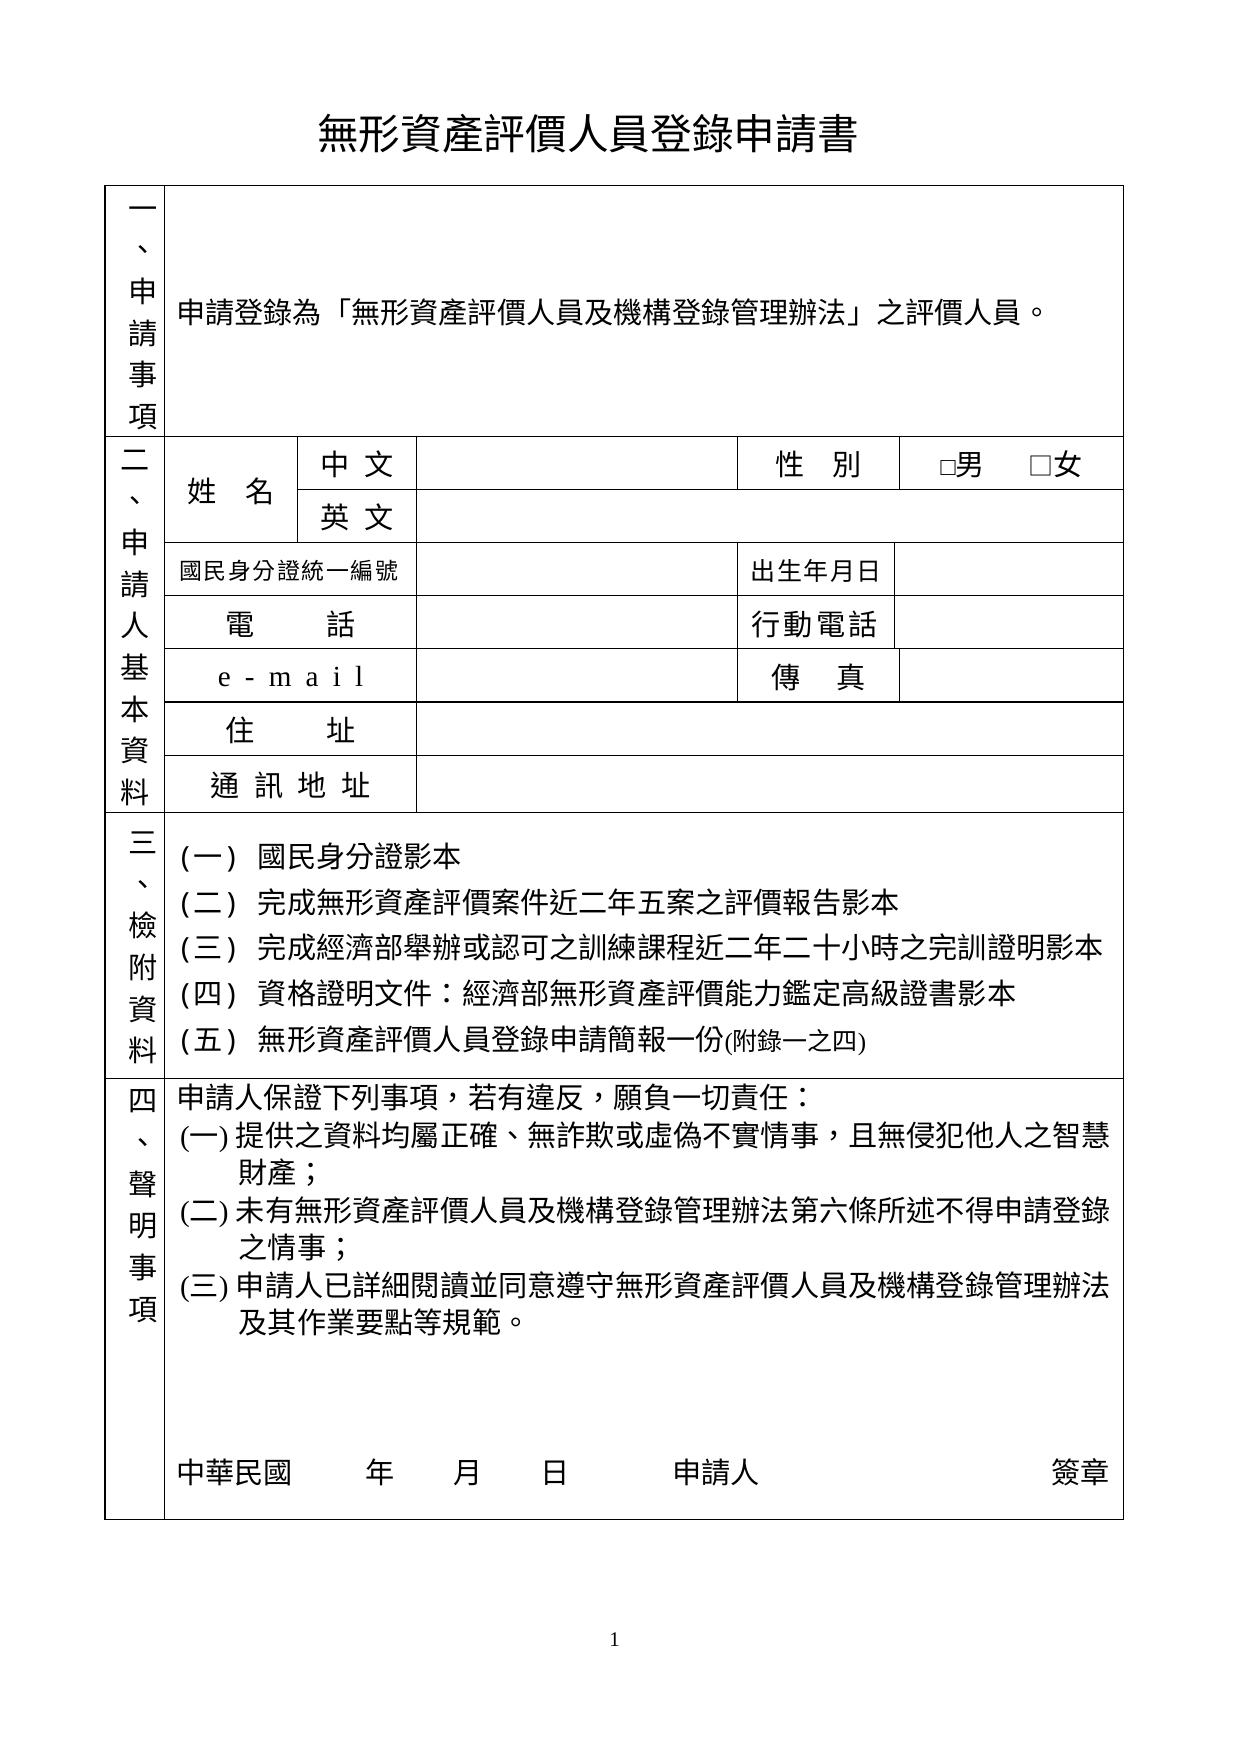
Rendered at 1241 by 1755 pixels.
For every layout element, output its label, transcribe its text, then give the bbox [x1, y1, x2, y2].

table_cell [900, 649, 1123, 701]
table_cell 國民身分證統一編號 [165, 543, 416, 595]
table_cell 三、檢附資料 [106, 813, 164, 1077]
table_header 一、申請事項 [106, 186, 164, 436]
table_cell 通訊地址 [165, 756, 416, 812]
table_cell [417, 756, 1123, 812]
table_cell [417, 543, 737, 595]
table_header 申請登錄為「無形資產評價人員及機構登錄管理辦法」之評價人員。 [165, 186, 1123, 436]
table_cell 申請人保證下列事項，若有違反，願負一切責任： (一) 提供之資料均屬正確、無詐欺或虛偽不實情事，且無侵犯他人之智慧財產； (二) 未有無形資產評價人員及機構登錄管理辦法第六條所述不得申請登錄之情事； (三) 申請人已詳細閱讀並同意遵守無形資產評價人員及機構登錄管理辦法及其作業要點等規範。 中華民國 年 月 日 申請人 簽章 [165, 1079, 1123, 1519]
table_cell 四、聲明事項 [106, 1079, 164, 1519]
table_cell 住址 [165, 703, 416, 754]
table_cell [417, 649, 737, 701]
table_cell 英文 [298, 490, 416, 542]
text 無形資產評價人員登錄申請書 [151, 108, 1025, 160]
table_cell 電話 [165, 596, 416, 648]
table_cell 中文 [298, 437, 416, 489]
table_cell e-mail [165, 649, 416, 701]
table_cell [417, 596, 737, 648]
table_cell 姓名 [165, 437, 297, 542]
table_cell [417, 437, 737, 489]
table_cell [417, 490, 1123, 542]
table_cell (一) 國民身分證影本 (二) 完成無形資產評價案件近二年五案之評價報告影本 (三) 完成經濟部舉辦或認可之訓練課程近二年二十小時之完訓證明影本 (四) 資格證明文件：經濟部無形資產評價能力鑑定高級證書影本 (五) 無形資產評價人員登錄申請簡報一份(附錄一之四) [165, 813, 1123, 1077]
table_cell [417, 703, 1123, 754]
table_cell □男 □女 [900, 437, 1123, 489]
table_cell 性別 [738, 437, 899, 489]
table_cell 出生年月日 [738, 543, 894, 595]
table_cell [895, 543, 1123, 595]
table_cell 傳真 [738, 649, 899, 701]
table_cell [895, 596, 1123, 648]
table_cell 行動電話 [738, 596, 894, 648]
table_cell 二、申請人基本資料 [106, 437, 164, 812]
